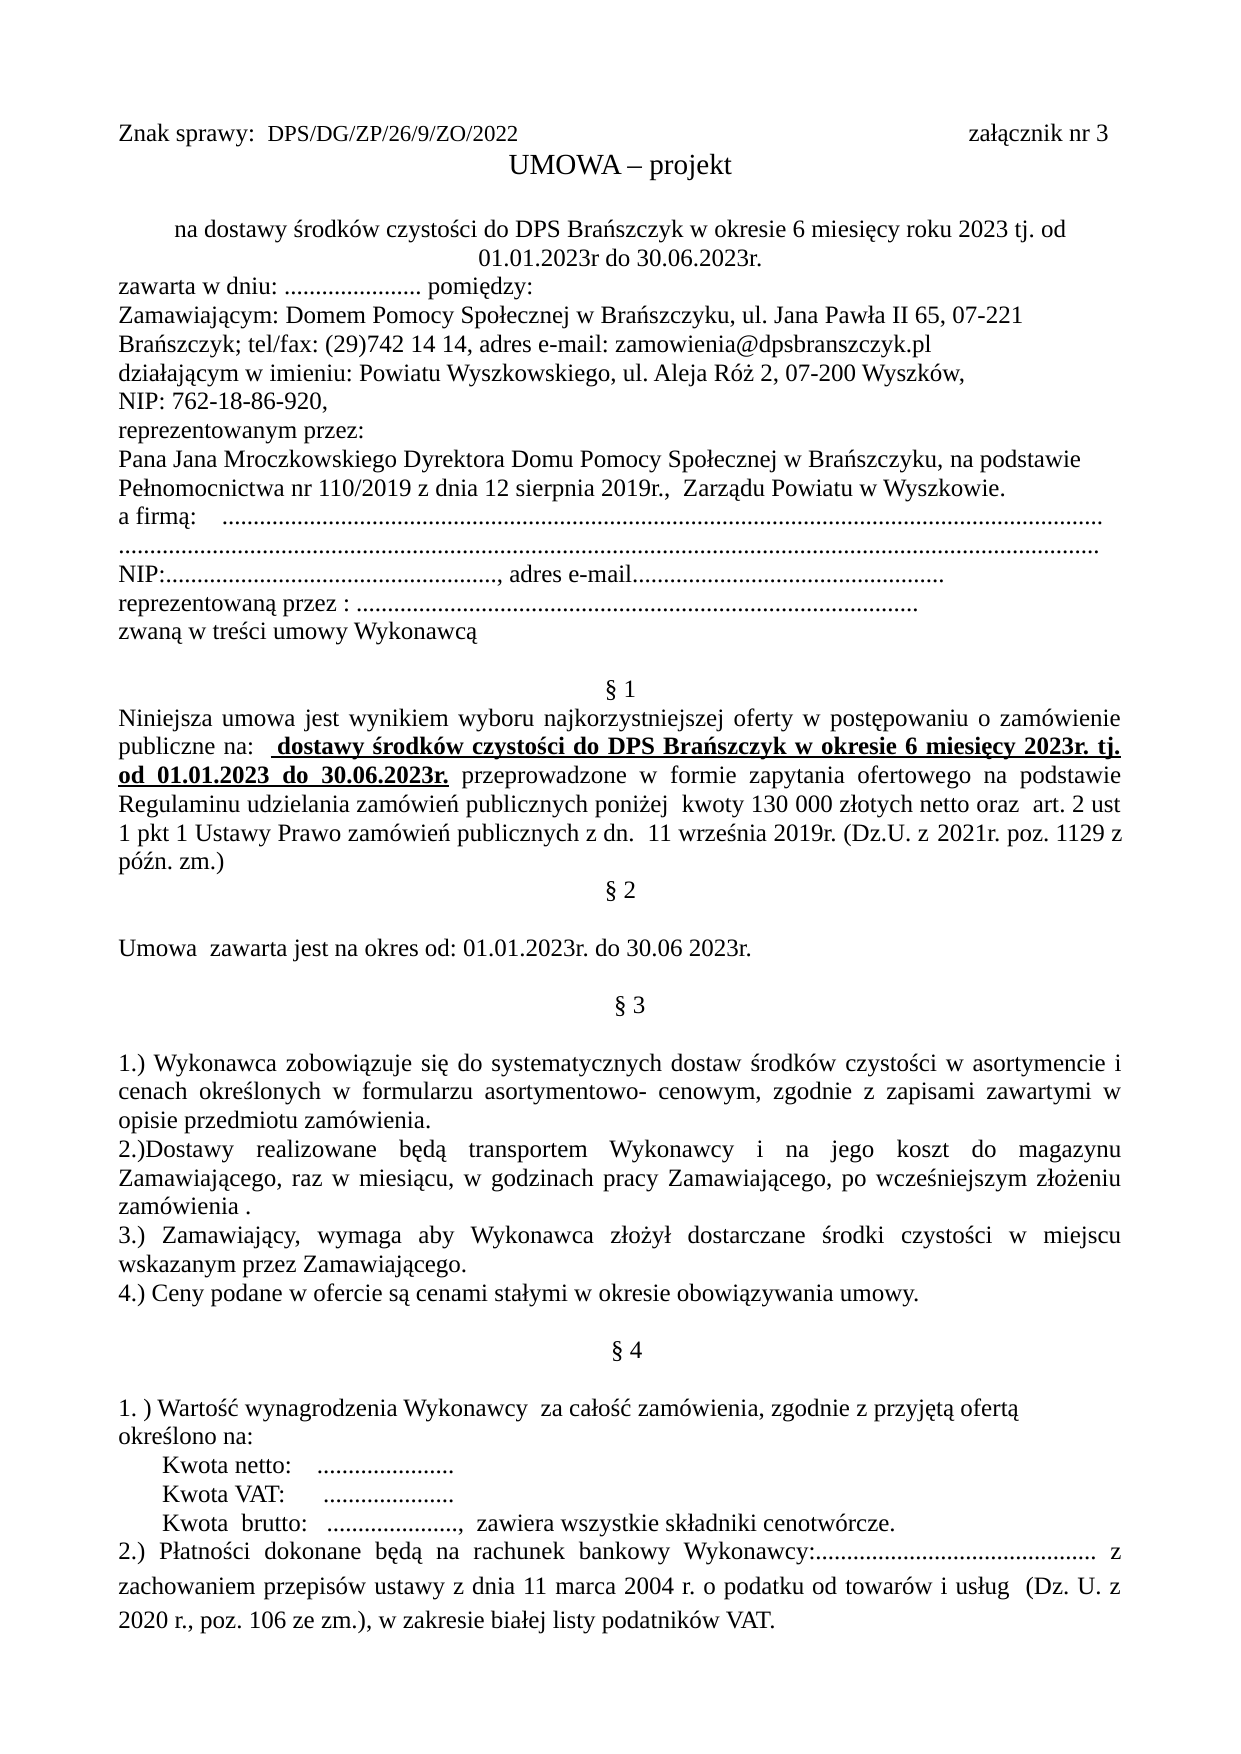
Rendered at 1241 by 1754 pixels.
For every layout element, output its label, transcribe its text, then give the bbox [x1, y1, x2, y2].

text NIP: 762-18-86-920, [118, 386, 1122, 415]
text NIP:....................................................., adres e-mail.................................................. [118, 559, 1122, 588]
text Niniejsza umowa jest wynikiem wyboru najkorzystniejszej oferty w postępowaniu o zamówienie publiczne na: dostawy środków czystości do DPS Brańszczyk w okresie 6 miesięcy 2023r. tj. od 01.01.2023 do 30.06.2023r. przeprowadzone w formie zapytania ofertowego na podstawie Regulaminu udzielania zamówień publicznych poniżej kwoty 130 000 złotych netto oraz art. 2 ust 1 pkt 1 Ustawy Prawo zamówień publicznych z dn. 11 września 2019r. (Dz.U. z 2021r. poz. 1129 z późn. zm.) [118, 703, 1122, 875]
text na dostawy środków czystości do DPS Brańszczyk w okresie 6 miesięcy roku 2023 tj. od 01.01.2023r do 30.06.2023r. [118, 214, 1122, 271]
text Umowa zawarta jest na okres od: 01.01.2023r. do 30.06 2023r. [118, 933, 1122, 961]
text a firmą: ............................................................................................................................................. [118, 501, 1122, 530]
text § 1 [118, 674, 1122, 703]
text § 2 [118, 875, 1122, 904]
text § 4 [118, 1335, 1122, 1364]
text zwaną w treści umowy Wykonawcą [118, 616, 1122, 645]
list 1.) Wykonawca zobowiązuje się do systematycznych dostaw środków czystości w asortymencie i cenach określonych w formularzu asortymentowo- cenowym, zgodnie z zapisami zawartymi w opisie przedmiotu zamówienia. [83, 1048, 1122, 1134]
text Zamawiającym: Domem Pomocy Społecznej w Brańszczyku, ul. Jana Pawła II 65, 07-221 Brańszczyk; tel/fax: (29)742 14 14, adres e-mail: zamowienia@dpsbranszczyk.pl [118, 300, 1122, 358]
text zawarta w dniu: ...................... pomiędzy: [118, 271, 1122, 300]
text 1. ) Wartość wynagrodzenia Wykonawcy za całość zamówienia, zgodnie z przyjętą ofertą określono na: [118, 1393, 1122, 1450]
list 3.) Zamawiający, wymaga aby Wykonawca złożył dostarczane środki czystości w miejscu wskazanym przez Zamawiającego. [83, 1220, 1122, 1278]
list 2.)Dostawy realizowane będą transportem Wykonawcy i na jego koszt do magazynu Zamawiającego, raz w miesiącu, w godzinach pracy Zamawiającego, po wcześniejszym złożeniu zamówienia . [83, 1134, 1122, 1220]
text Kwota brutto: ....................., zawiera wszystkie składniki cenotwórcze. [118, 1508, 1122, 1536]
list 4.) Ceny podane w ofercie są cenami stałymi w okresie obowiązywania umowy. [83, 1278, 1122, 1306]
text Kwota VAT: ..................... [156, 1479, 1122, 1508]
text UMOWA – projekt [118, 147, 1122, 180]
text Pana Jana Mroczkowskiego Dyrektora Domu Pomocy Społecznej w Brańszczyku, na podstawie Pełnomocnictwa nr 110/2019 z dnia 12 sierpnia 2019r., Zarządu Powiatu w Wyszkowie. [118, 444, 1122, 501]
text reprezentowaną przez : .......................................................................................... [118, 588, 1122, 616]
text Kwota netto: ...................... [156, 1450, 1122, 1479]
text 2.) Płatności dokonane będą na rachunek bankowy Wykonawcy:............................................. z zachowaniem przepisów ustawy z dnia 11 marca 2004 r. o podatku od towarów i usług (Dz. U. z 2020 r., poz. 106 ze zm.), w zakresie białej listy podatników VAT. [118, 1536, 1122, 1634]
text reprezentowanym przez: [118, 415, 1122, 444]
text ............................................................................................................................................................. [118, 530, 1122, 559]
text § 3 [118, 990, 1122, 1019]
text działającym w imieniu: Powiatu Wyszkowskiego, ul. Aleja Róż 2, 07-200 Wyszków, [118, 358, 1122, 386]
text Znak sprawy: DPS/DG/ZP/26/9/ZO/2022 załącznik nr 3 [118, 118, 1122, 147]
